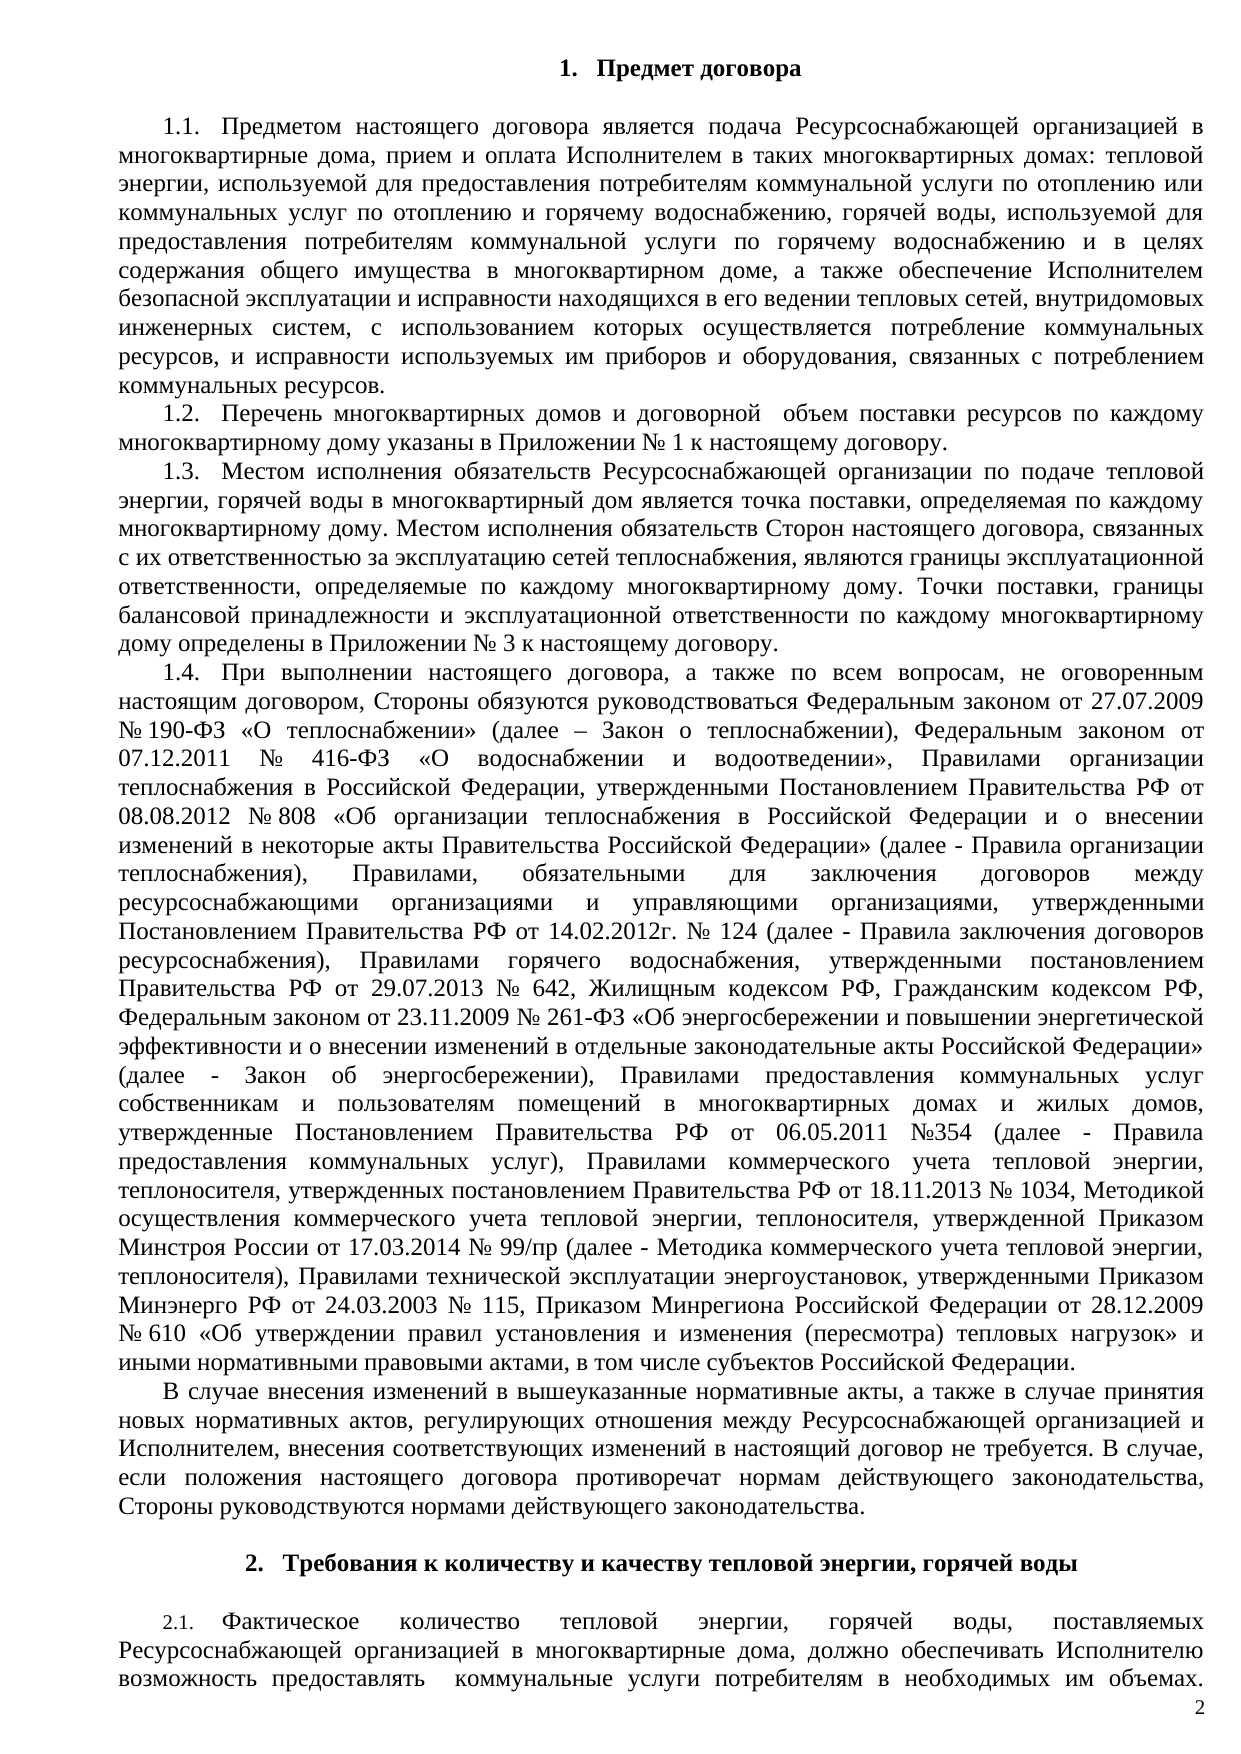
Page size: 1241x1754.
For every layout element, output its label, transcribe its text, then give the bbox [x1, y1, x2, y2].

list Предмет договора [156, 53, 1205, 82]
list Предметом настоящего договора является подача Ресурсоснабжающей организацией в многоквартирные дома, прием и оплата Исполнителем в таких многоквартирных домах: тепловой энергии, используемой для предоставления потребителям коммунальной услуги по отоплению или коммунальных услуг по отоплению и горячему водоснабжению, горячей воды, используемой для предоставления потребителям коммунальной услуги по горячему водоснабжению и в целях содержания общего имущества в многоквартирном доме, а также обеспечение Исполнителем безопасной эксплуатации и исправности находящихся в его ведении тепловых сетей, внутридомовых инженерных систем, с использованием которых осуществляется потребление коммунальных ресурсов, и исправности используемых им приборов и оборудования, связанных с потреблением коммунальных ресурсов. [118, 111, 1205, 398]
text В случае внесения изменений в вышеуказанные нормативные акты, а также в случае принятия новых нормативных актов, регулирующих отношения между Ресурсоснабжающей организацией и Исполнителем, внесения соответствующих изменений в настоящий договор не требуется. В случае, если положения настоящего договора противоречат нормам действующего законодательства, Стороны руководствуются нормами действующего законодательства. [118, 1376, 1205, 1520]
list Перечень многоквартирных домов и договорной объем поставки ресурсов по каждому многоквартирному дому указаны в Приложении № 1 к настоящему договору. [118, 398, 1205, 456]
list Фактическое количество тепловой энергии, горячей воды, поставляемых Ресурсоснабжающей организацией в многоквартирные дома, должно обеспечивать Исполнителю возможность предоставлять коммунальные услуги потребителям в необходимых им объемах. [118, 1606, 1205, 1692]
list Требования к количеству и качеству тепловой энергии, горячей воды [118, 1548, 1205, 1577]
list При выполнении настоящего договора, а также по всем вопросам, не оговоренным настоящим договором, Стороны обязуются руководствоваться Федеральным законом от 27.07.2009 № 190-ФЗ «О теплоснабжении» (далее – Закон о теплоснабжении), Федеральным законом от 07.12.2011 № 416-ФЗ «О водоснабжении и водоотведении», Правилами организации теплоснабжения в Российской Федерации, утвержденными Постановлением Правительства РФ от 08.08.2012 № 808 «Об организации теплоснабжения в Российской Федерации и о внесении изменений в некоторые акты Правительства Российской Федерации» (далее - Правила организации теплоснабжения), Правилами, обязательными для заключения договоров между ресурсоснабжающими организациями и управляющими организациями, утвержденными Постановлением Правительства РФ от 14.02.2012г. № 124 (далее - Правила заключения договоров ресурсоснабжения), Правилами горячего водоснабжения, утвержденными постановлением Правительства РФ от 29.07.2013 № 642, Жилищным кодексом РФ, Гражданским кодексом РФ, Федеральным законом от 23.11.2009 № 261-ФЗ «Об энергосбережении и повышении энергетической эффективности и о внесении изменений в отдельные законодательные акты Российской Федерации» (далее - Закон об энергосбережении), Правилами предоставления коммунальных услуг собственникам и пользователям помещений в многоквартирных домах и жилых домов, утвержденные Постановлением Правительства РФ от 06.05.2011 №354 (далее - Правила предоставления коммунальных услуг), Правилами коммерческого учета тепловой энергии, теплоносителя, утвержденных постановлением Правительства РФ от 18.11.2013 № 1034, Методикой осуществления коммерческого учета тепловой энергии, теплоносителя, утвержденной Приказом Минстроя России от 17.03.2014 № 99/пр (далее - Методика коммерческого учета тепловой энергии, теплоносителя), Правилами технической эксплуатации энергоустановок, утвержденными Приказом Минэнерго РФ от 24.03.2003 № 115, Приказом Минрегиона Российской Федерации от 28.12.2009 № 610 «Об утверждении правил установления и изменения (пересмотра) тепловых нагрузок» и иными нормативными правовыми актами, в том числе субъектов Российской Федерации. [118, 657, 1205, 1376]
list Местом исполнения обязательств Ресурсоснабжающей организации по подаче тепловой энергии, горячей воды в многоквартирный дом является точка поставки, определяемая по каждому многоквартирному дому. Местом исполнения обязательств Сторон настоящего договора, связанных с их ответственностью за эксплуатацию сетей теплоснабжения, являются границы эксплуатационной ответственности, определяемые по каждому многоквартирному дому. Точки поставки, границы балансовой принадлежности и эксплуатационной ответственности по каждому многоквартирному дому определены в Приложении № 3 к настоящему договору. [118, 456, 1205, 657]
